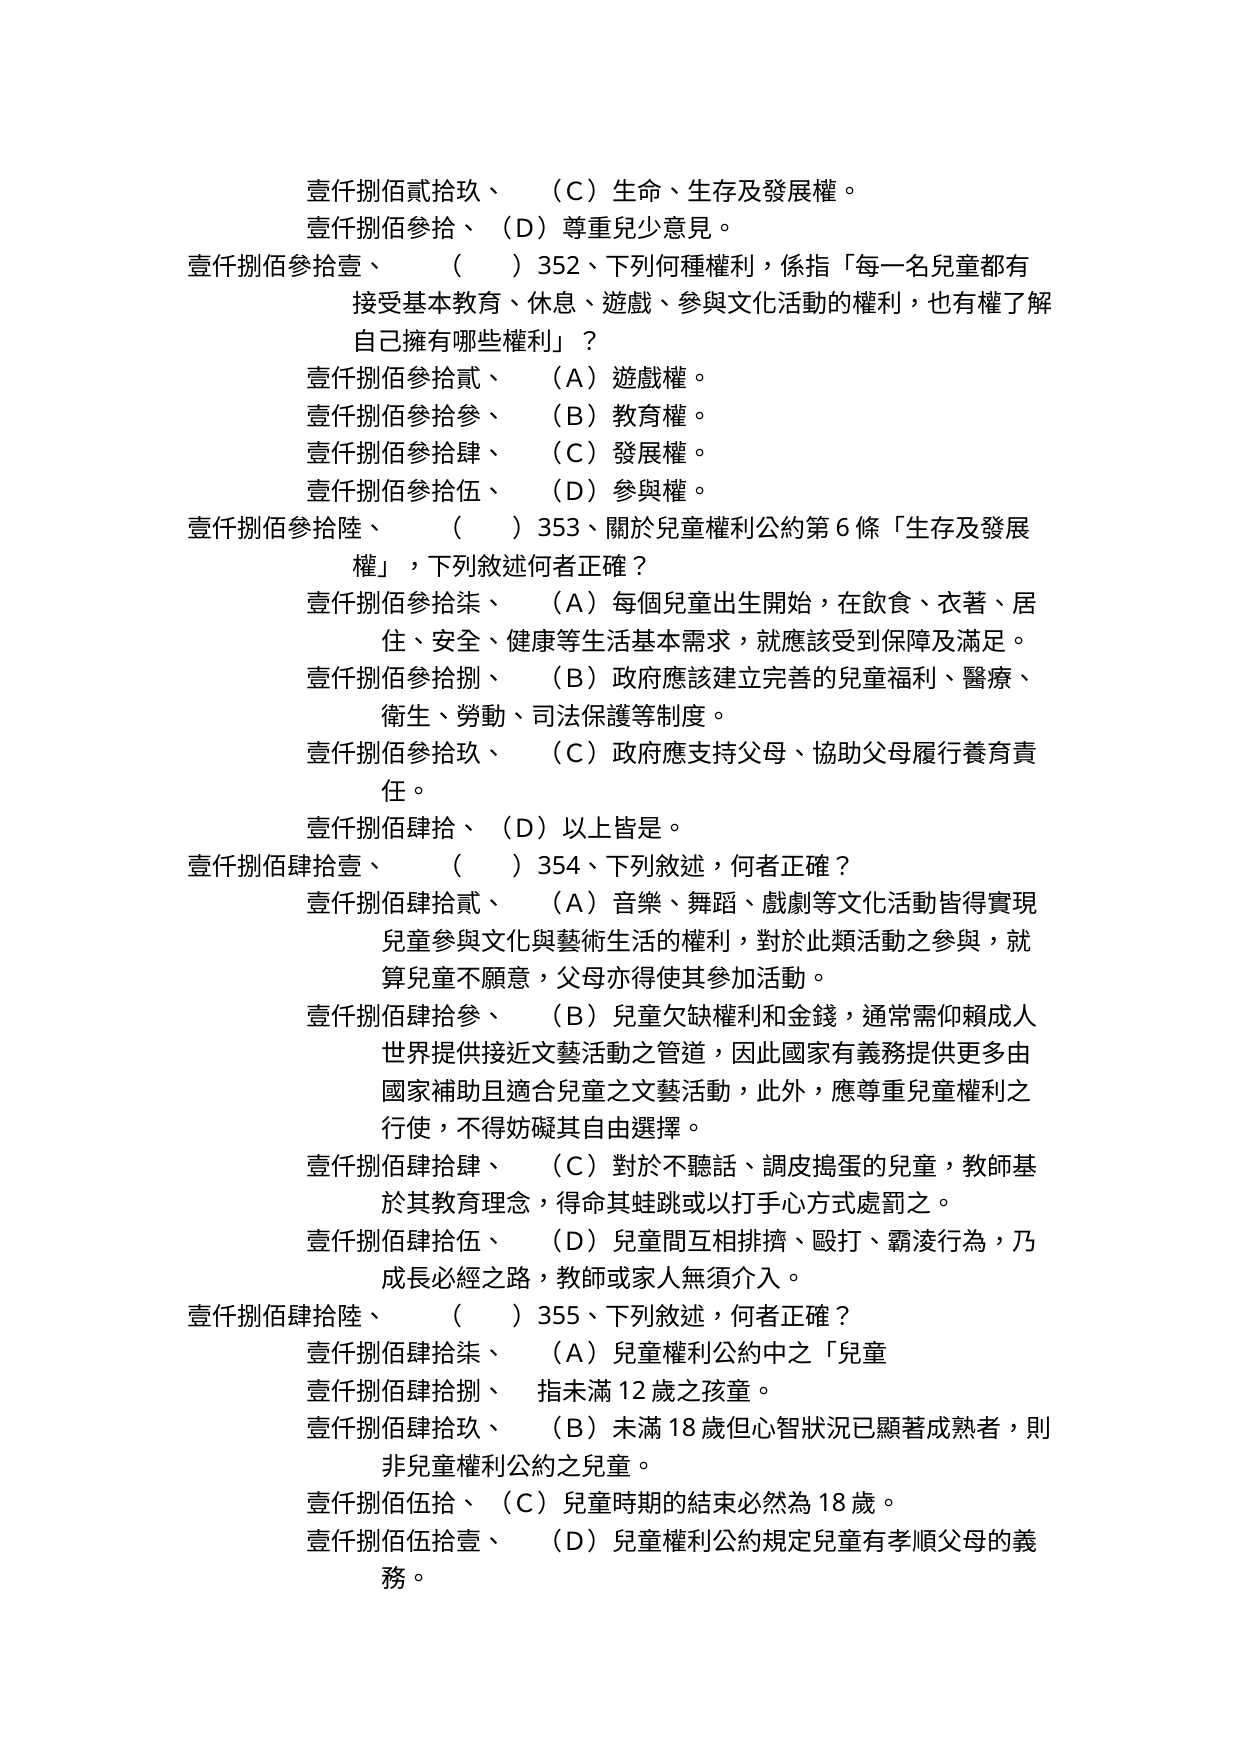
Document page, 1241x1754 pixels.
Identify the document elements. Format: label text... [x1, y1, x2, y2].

list （Ｃ）政府應支持父母、協助父母履行養育責任。 [306, 727, 1053, 802]
list （ ）354、下列敘述，何者正確？ [187, 839, 1053, 877]
list （Ｄ）參與權。 [306, 464, 1053, 502]
list （Ｃ）兒童時期的結束必然為18歲。 [306, 1477, 1053, 1514]
list （Ｃ）生命、生存及發展權。 [306, 164, 1053, 202]
list （Ａ）兒童權利公約中之「兒童 [306, 1327, 1053, 1364]
list （Ｄ）以上皆是。 [306, 802, 1053, 839]
list （Ｃ）發展權。 [306, 427, 1053, 464]
list （Ｂ）兒童欠缺權利和金錢，通常需仰賴成人世界提供接近文藝活動之管道，因此國家有義務提供更多由國家補助且適合兒童之文藝活動，此外，應尊重兒童權利之行使，不得妨礙其自由選擇。 [306, 989, 1053, 1139]
list （ ）355、下列敘述，何者正確？ [187, 1289, 1053, 1327]
list （ ）353、關於兒童權利公約第6條「生存及發展權」，下列敘述何者正確？ [187, 502, 1053, 577]
list （Ａ）遊戲權。 [306, 352, 1053, 389]
list （Ｃ）對於不聽話、調皮搗蛋的兒童，教師基於其教育理念，得命其蛙跳或以打手心方式處罰之。 [306, 1139, 1053, 1214]
list 指未滿12歲之孩童。 [306, 1364, 1053, 1402]
list （Ａ）每個兒童出生開始，在飲食、衣著、居住、安全、健康等生活基本需求，就應該受到保障及滿足。 [306, 577, 1053, 652]
list （Ｄ）兒童間互相排擠、毆打、霸淩行為，乃成長必經之路，教師或家人無須介入。 [306, 1214, 1053, 1289]
list （ ）352、下列何種權利，係指「每一名兒童都有接受基本教育、休息、遊戲、參與文化活動的權利，也有權了解自己擁有哪些權利」？ [187, 239, 1053, 352]
list （Ｂ）未滿18歲但心智狀況已顯著成熟者，則非兒童權利公約之兒童。 [306, 1402, 1053, 1477]
list （Ａ）音樂、舞蹈、戲劇等文化活動皆得實現兒童參與文化與藝術生活的權利，對於此類活動之參與，就算兒童不願意，父母亦得使其參加活動。 [306, 877, 1053, 989]
list （Ｄ）兒童權利公約規定兒童有孝順父母的義務。 [306, 1514, 1053, 1589]
list （Ｂ）教育權。 [306, 389, 1053, 427]
list （Ｄ）尊重兒少意見。 [306, 202, 1053, 239]
list （Ｂ）政府應該建立完善的兒童福利、醫療、衛生、勞動、司法保護等制度。 [306, 652, 1053, 727]
